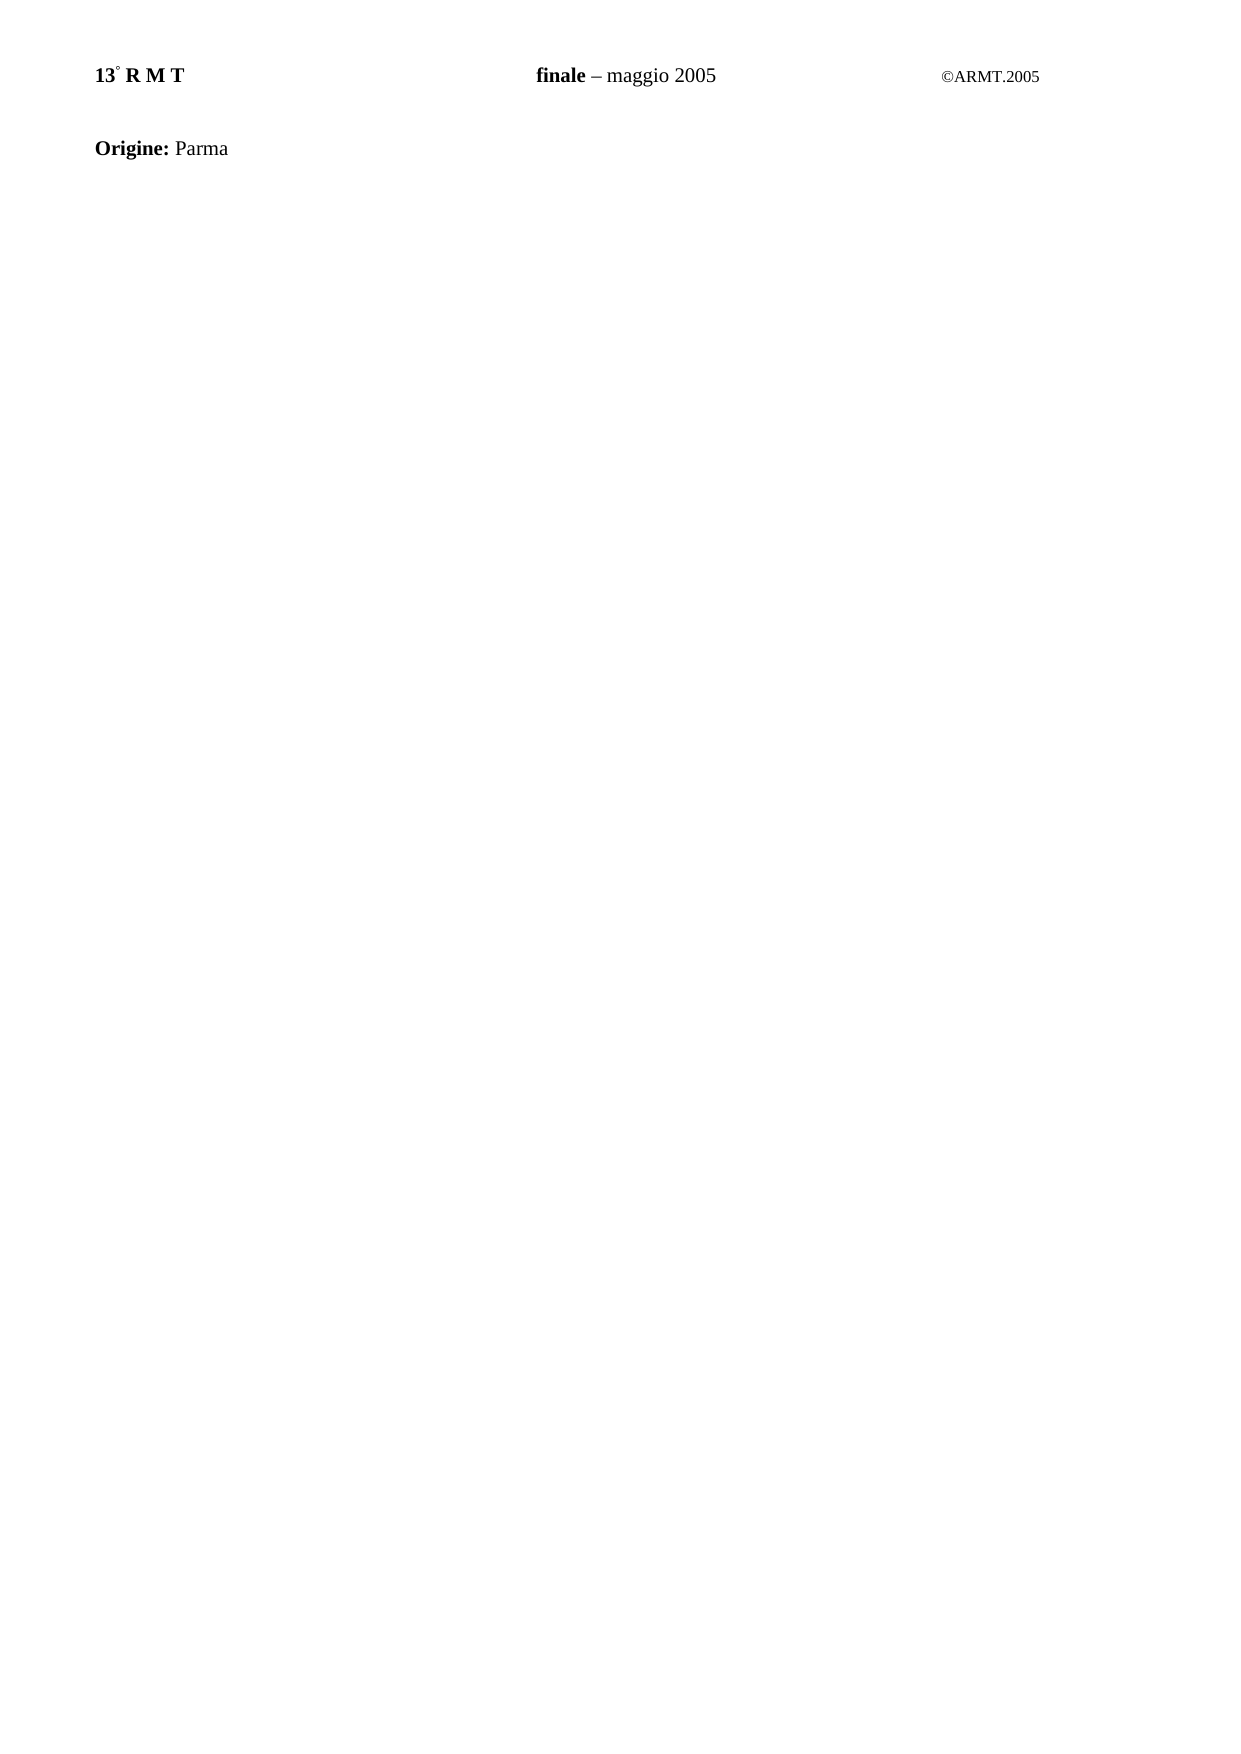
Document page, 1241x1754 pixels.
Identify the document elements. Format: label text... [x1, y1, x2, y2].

text Origine: Parma [94, 136, 1146, 160]
